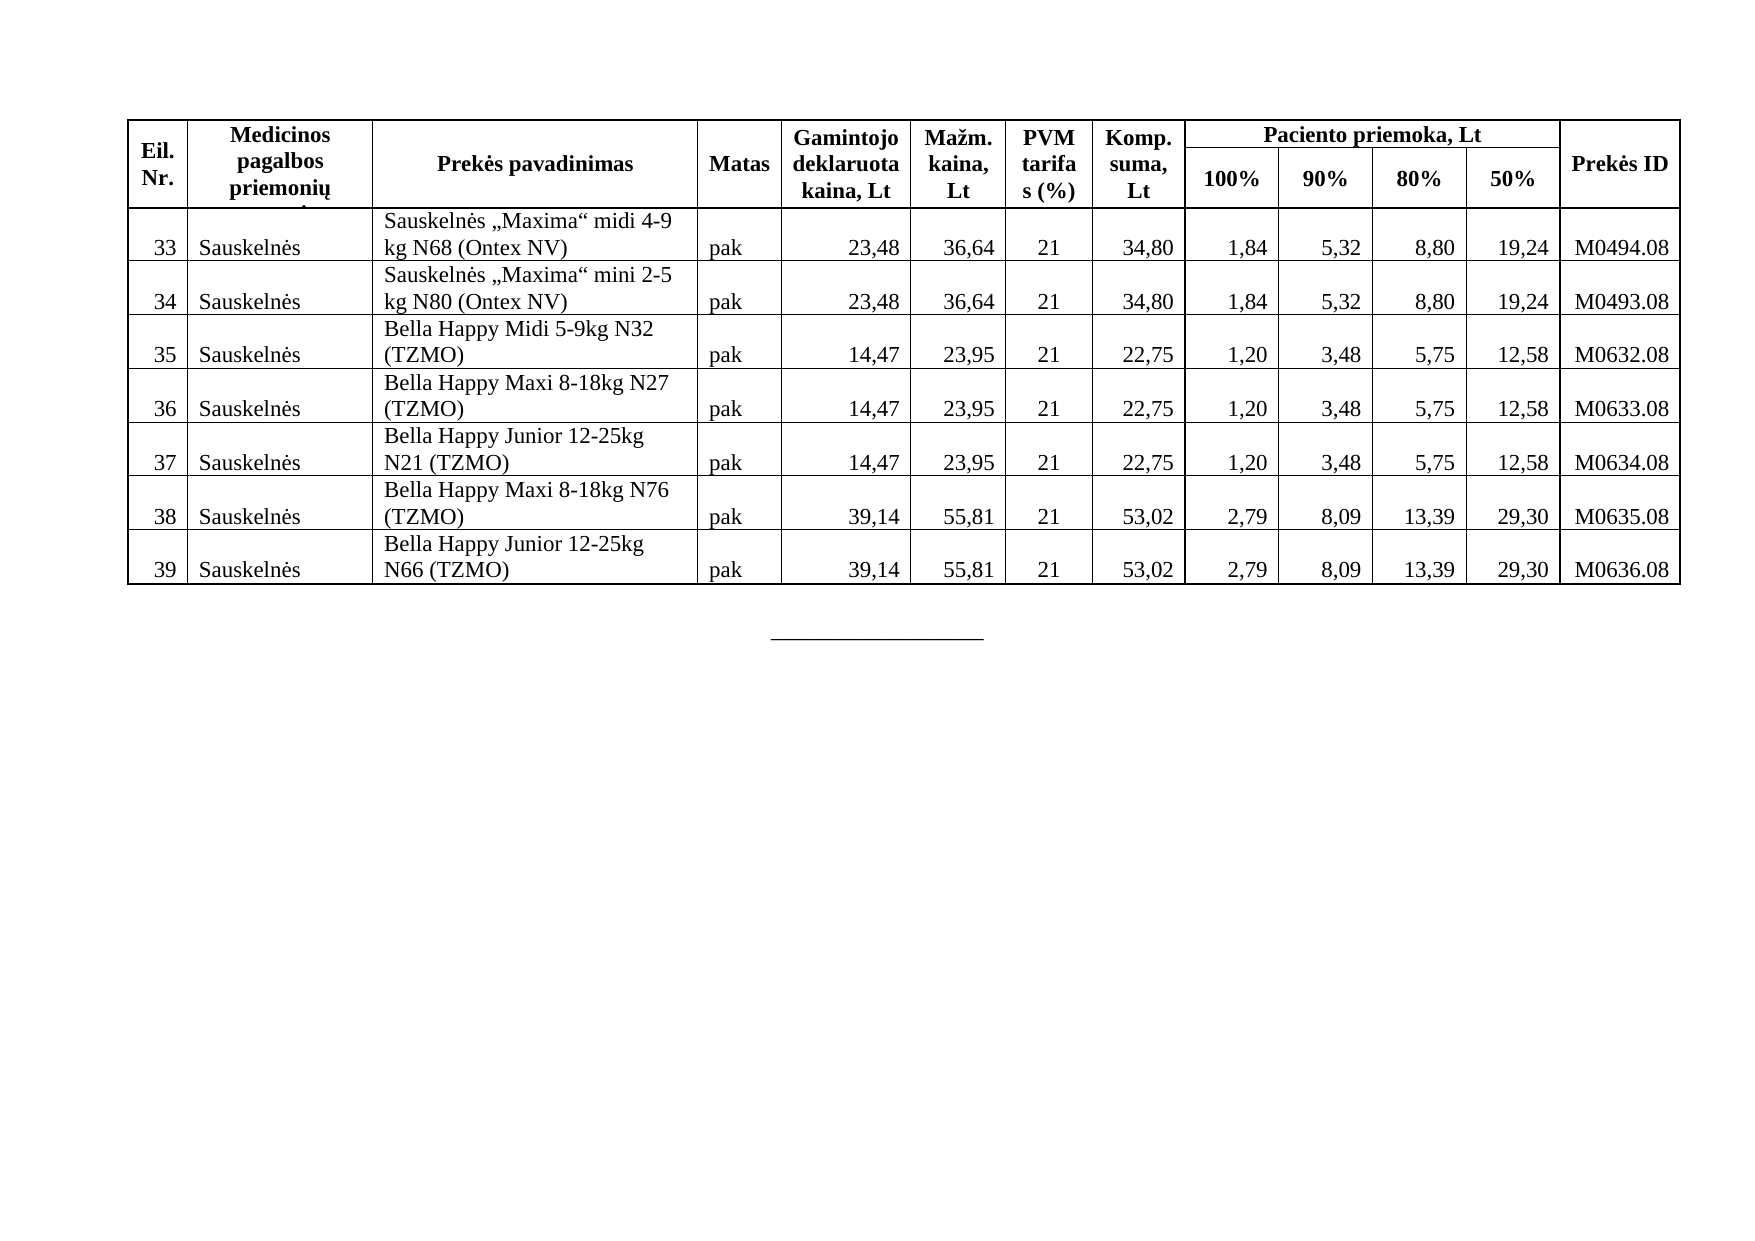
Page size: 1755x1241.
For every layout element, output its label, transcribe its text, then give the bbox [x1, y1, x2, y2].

table_cell 8,80 [1373, 209, 1466, 260]
table_cell 53,02 [1093, 476, 1184, 529]
table_cell 19,24 [1467, 261, 1559, 314]
table_cell 12,58 [1467, 315, 1559, 368]
table_header Prekės ID [1561, 121, 1679, 207]
table_cell pak [698, 315, 781, 368]
table_cell 12,58 [1467, 423, 1559, 475]
table_header Matas [698, 121, 781, 207]
table_cell 53,02 [1093, 530, 1184, 583]
table_header Gamintojo deklaruota kaina, Lt [782, 121, 910, 207]
table_cell Sauskelnės [188, 423, 372, 475]
table_cell pak [698, 369, 781, 422]
table_cell 2,79 [1186, 530, 1278, 583]
table_cell 80% [1373, 148, 1466, 207]
table_cell pak [698, 530, 781, 583]
table_cell 50% [1467, 148, 1559, 207]
table_header Komp. suma, Lt [1093, 121, 1184, 207]
table_cell Bella Happy Midi 5-9kg N32 (TZMO) [373, 315, 697, 368]
table_cell 23,95 [911, 315, 1005, 368]
table_cell 35 [129, 315, 187, 368]
table_cell 5,32 [1279, 261, 1372, 314]
table_cell 5,32 [1279, 209, 1372, 260]
table_cell Sauskelnės [188, 369, 372, 422]
table_cell 19,24 [1467, 209, 1559, 260]
table_cell 14,47 [782, 423, 910, 475]
table_cell 21 [1006, 261, 1092, 314]
table_cell 39 [129, 530, 187, 583]
table_cell pak [698, 209, 781, 260]
table_cell M0494.08 [1561, 209, 1679, 260]
table_cell 22,75 [1093, 369, 1184, 422]
text _________________ [118, 614, 1636, 642]
table_cell 14,47 [782, 369, 910, 422]
table_cell 1,84 [1186, 261, 1278, 314]
table_cell 37 [129, 423, 187, 475]
table_cell Sauskelnės [188, 209, 372, 260]
table_cell M0635.08 [1561, 476, 1679, 529]
table_cell 33 [129, 209, 187, 260]
table_cell 3,48 [1279, 423, 1372, 475]
table_cell M0636.08 [1561, 530, 1679, 583]
table_cell 39,14 [782, 530, 910, 583]
table_cell M0632.08 [1561, 315, 1679, 368]
table_cell Bella Happy Junior 12-25kg N66 (TZMO) [373, 530, 697, 583]
table_cell 34,80 [1093, 209, 1184, 260]
table_cell 21 [1006, 476, 1092, 529]
table_header Mažm. kaina, Lt [911, 121, 1005, 207]
table_cell 1,20 [1186, 369, 1278, 422]
table_cell Bella Happy Maxi 8-18kg N76 (TZMO) [373, 476, 697, 529]
table_cell 21 [1006, 423, 1092, 475]
table_cell pak [698, 423, 781, 475]
table_cell 23,95 [911, 423, 1005, 475]
table_cell 21 [1006, 209, 1092, 260]
table_header Prekės pavadinimas [373, 121, 697, 207]
table_cell 12,58 [1467, 369, 1559, 422]
table_cell pak [698, 476, 781, 529]
table_cell 36,64 [911, 209, 1005, 260]
table_cell 34 [129, 261, 187, 314]
table_cell M0493.08 [1561, 261, 1679, 314]
table_header Medicinos pagalbos priemonių grupė [188, 121, 372, 207]
table_cell 3,48 [1279, 369, 1372, 422]
table_cell 5,75 [1373, 369, 1466, 422]
table_cell 29,30 [1467, 476, 1559, 529]
table_cell Sauskelnės [188, 476, 372, 529]
table_cell 2,79 [1186, 476, 1278, 529]
table_cell 55,81 [911, 530, 1005, 583]
table_header PVM tarifas (%) [1006, 121, 1092, 207]
table_cell 21 [1006, 369, 1092, 422]
table_cell 8,09 [1279, 476, 1372, 529]
table_cell 22,75 [1093, 423, 1184, 475]
table_cell 1,20 [1186, 315, 1278, 368]
table_cell 39,14 [782, 476, 910, 529]
table_cell pak [698, 261, 781, 314]
table_cell 5,75 [1373, 423, 1466, 475]
table_cell 36,64 [911, 261, 1005, 314]
table_cell 21 [1006, 530, 1092, 583]
table_cell Sauskelnės [188, 530, 372, 583]
table_cell 29,30 [1467, 530, 1559, 583]
table_cell 100% [1186, 148, 1278, 207]
table_cell M0634.08 [1561, 423, 1679, 475]
table_header Eil. Nr. [129, 121, 187, 207]
table_cell 38 [129, 476, 187, 529]
table_cell 1,84 [1186, 209, 1278, 260]
table_cell 36 [129, 369, 187, 422]
table_cell 21 [1006, 315, 1092, 368]
table_cell Sauskelnės [188, 315, 372, 368]
table_cell Bella Happy Junior 12-25kg N21 (TZMO) [373, 423, 697, 475]
table_cell 55,81 [911, 476, 1005, 529]
table_cell Sauskelnės „Maxima“ midi 4-9 kg N68 (Ontex NV) [373, 209, 697, 260]
table_cell 23,95 [911, 369, 1005, 422]
table_cell 90% [1279, 148, 1372, 207]
table_cell 8,80 [1373, 261, 1466, 314]
table_cell 5,75 [1373, 315, 1466, 368]
table_cell 3,48 [1279, 315, 1372, 368]
table_cell 22,75 [1093, 315, 1184, 368]
table_cell 8,09 [1279, 530, 1372, 583]
table_cell 34,80 [1093, 261, 1184, 314]
table_cell 13,39 [1373, 476, 1466, 529]
table_cell Sauskelnės „Maxima“ mini 2-5 kg N80 (Ontex NV) [373, 261, 697, 314]
table_header Paciento priemoka, Lt [1186, 121, 1559, 147]
table_cell 14,47 [782, 315, 910, 368]
table_cell Bella Happy Maxi 8-18kg N27 (TZMO) [373, 369, 697, 422]
table_cell Sauskelnės [188, 261, 372, 314]
table_cell M0633.08 [1561, 369, 1679, 422]
table_cell 23,48 [782, 209, 910, 260]
table_cell 1,20 [1186, 423, 1278, 475]
table_cell 23,48 [782, 261, 910, 314]
table_cell 13,39 [1373, 530, 1466, 583]
